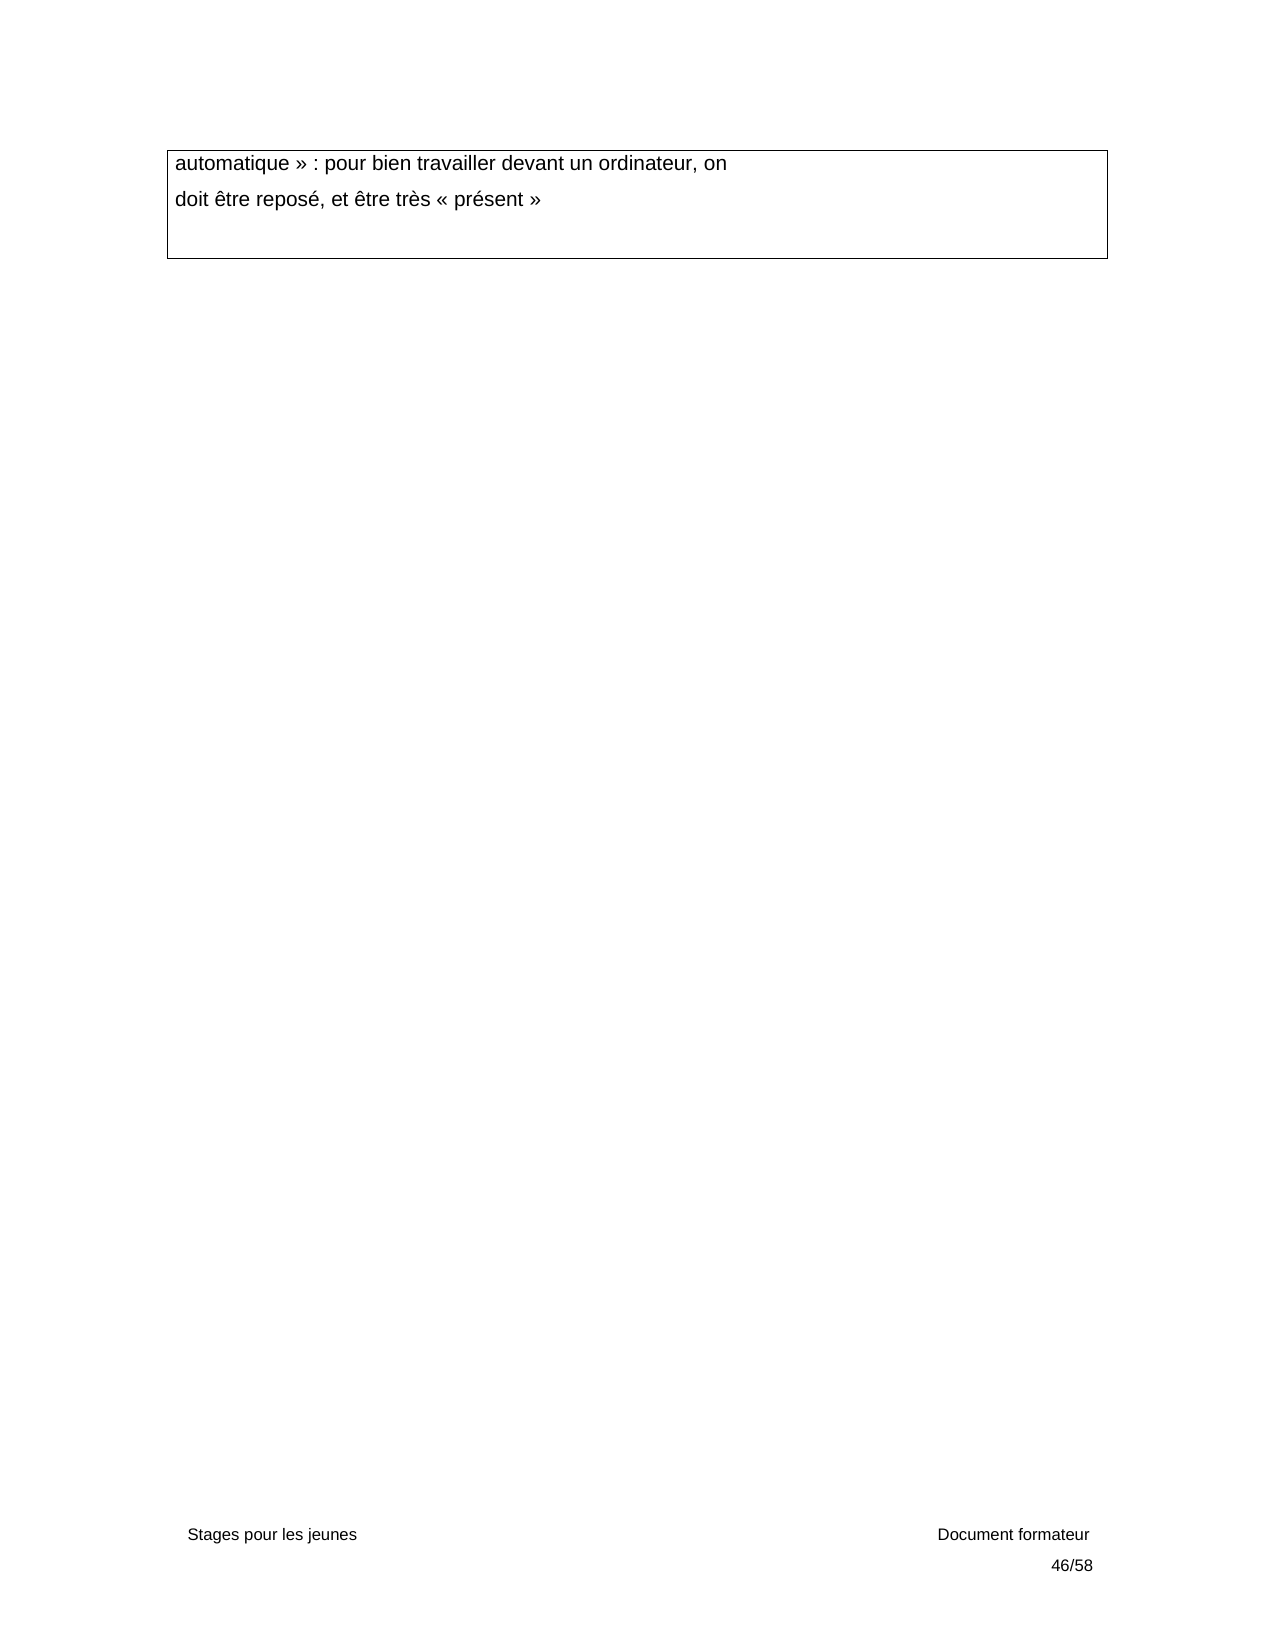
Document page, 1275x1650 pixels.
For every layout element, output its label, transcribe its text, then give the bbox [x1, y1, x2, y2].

table_header automatique » : pour bien travailler devant un ordinateur, on doit être reposé, et être très « présent » [168, 151, 1107, 258]
